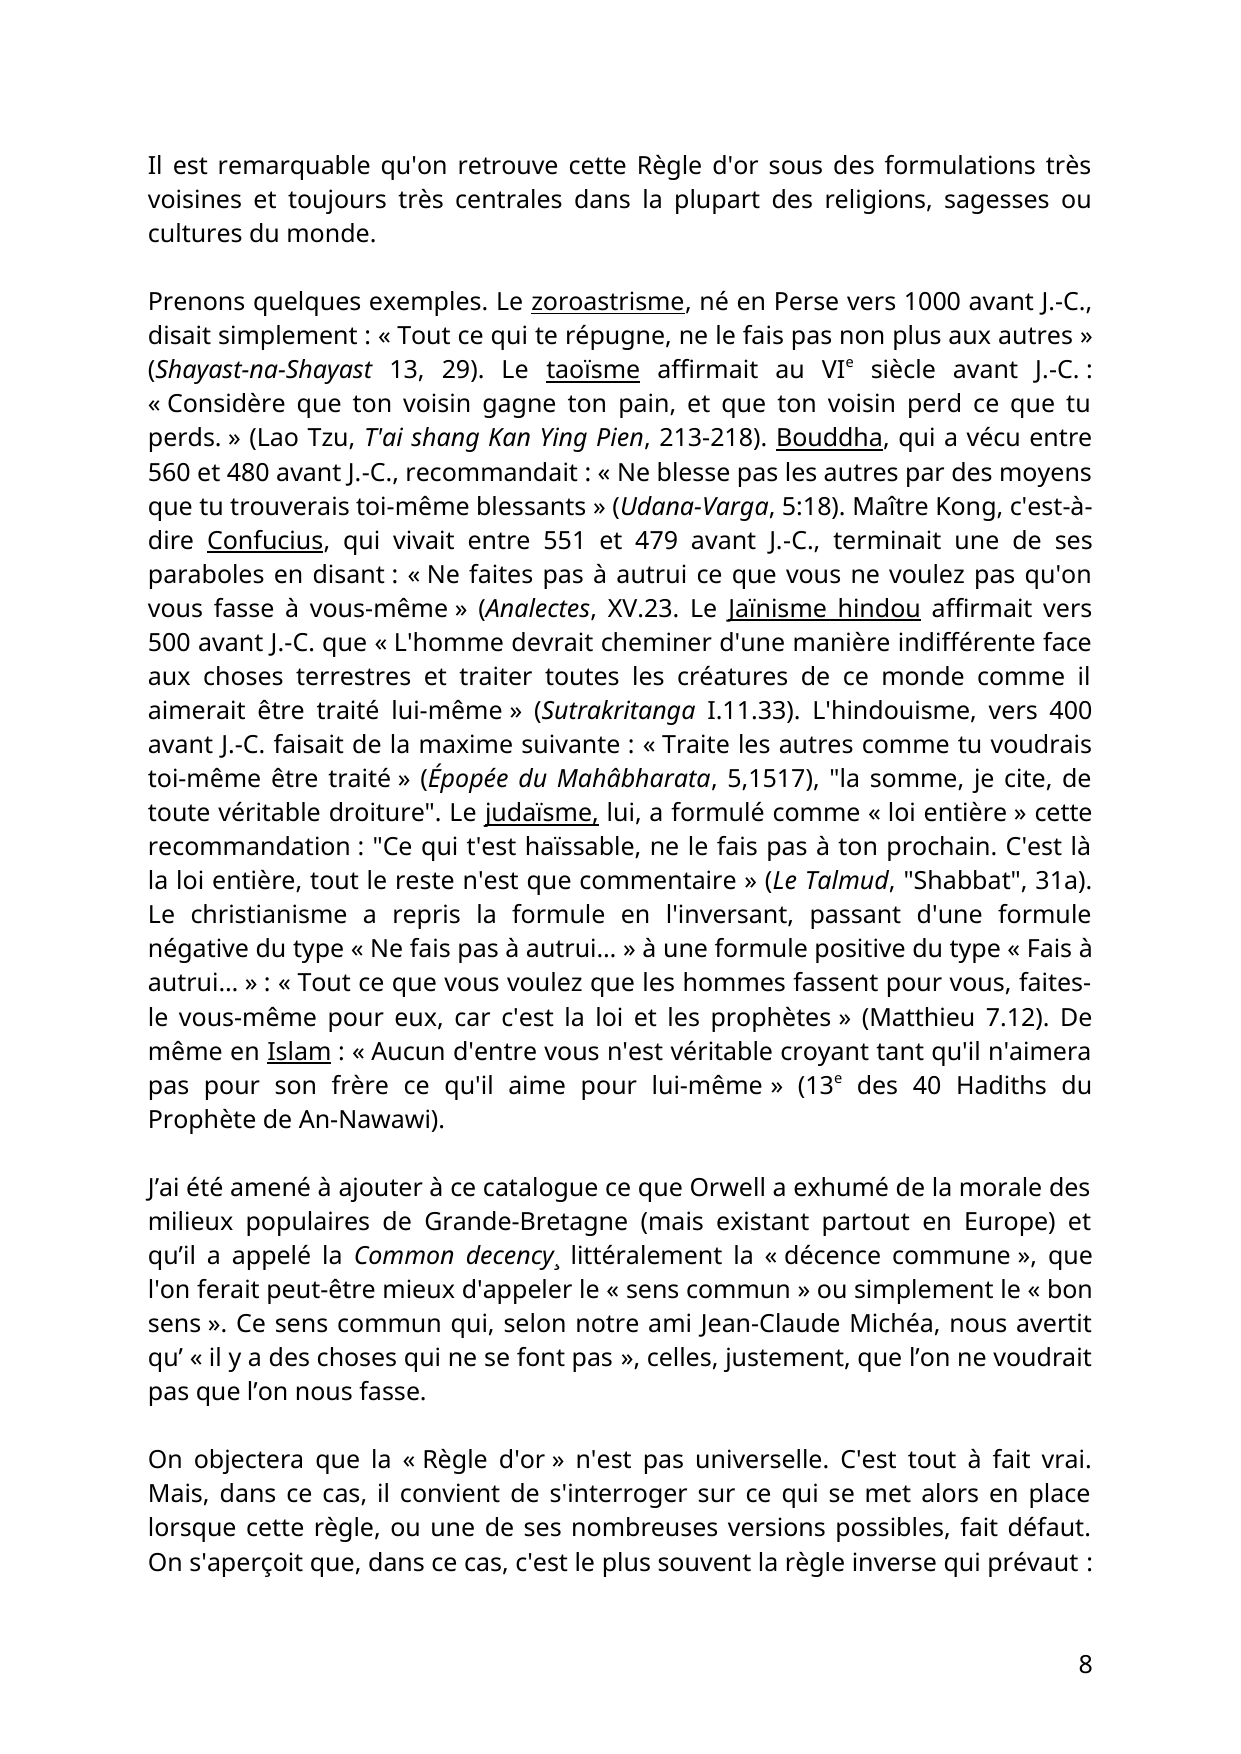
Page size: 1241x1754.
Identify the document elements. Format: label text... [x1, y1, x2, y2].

text J’ai été amené à ajouter à ce catalogue ce que Orwell a exhumé de la morale des milieux populaires de Grande-Bretagne (mais existant partout en Europe) et qu’il a appelé la Common decency¸ littéralement la « décence commune », que l'on ferait peut-être mieux d'appeler le « sens commun » ou simplement le « bon sens ». Ce sens commun qui, selon notre ami Jean-Claude Michéa, nous avertit qu’ « il y a des choses qui ne se font pas », celles, justement, que l’on ne voudrait pas que l’on nous fasse. [148, 1169, 1093, 1408]
text On objectera que la « Règle d'or » n'est pas universelle. C'est tout à fait vrai. Mais, dans ce cas, il convient de s'interroger sur ce qui se met alors en place lorsque cette règle, ou une de ses nombreuses versions possibles, fait défaut. On s'aperçoit que, dans ce cas, c'est le plus souvent la règle inverse qui prévaut : [148, 1442, 1093, 1578]
text Prenons quelques exemples. Le zoroastrisme, né en Perse vers 1000 avant J.-C., disait simplement : « Tout ce qui te répugne, ne le fais pas non plus aux autres » (Shayast-na-Shayast 13, 29). Le taoïsme affirmait au VIe siècle avant J.‑C. : « Considère que ton voisin gagne ton pain, et que ton voisin perd ce que tu perds. » (Lao Tzu, T'ai shang Kan Ying Pien, 213-218). Bouddha, qui a vécu entre 560 et 480 avant J.‑C., recommandait : « Ne blesse pas les autres par des moyens que tu trouverais toi-même blessants » (Udana-Varga, 5:18). Maître Kong, c'est-à-dire Confucius, qui vivait entre 551 et 479 avant J.‑C., terminait une de ses paraboles en disant : « Ne faites pas à autrui ce que vous ne voulez pas qu'on vous fasse à vous-même » (Analectes, XV.23. Le Jaïnisme hindou affirmait vers 500 avant J.‑C. que « L'homme devrait cheminer d'une manière indifférente face aux choses terrestres et traiter toutes les créatures de ce monde comme il aimerait être traité lui-même » (Sutrakritanga I.11.33). L'hindouisme, vers 400 avant J.-C. faisait de la maxime suivante : « Traite les autres comme tu voudrais toi-même être traité » (Épopée du Mahâbharata, 5,1517), "la somme, je cite, de toute véritable droiture". Le judaïsme, lui, a formulé comme « loi entière » cette recommandation : "Ce qui t'est haïssable, ne le fais pas à ton prochain. C'est là la loi entière, tout le reste n'est que commentaire » (Le Talmud, "Shabbat", 31a). Le christianisme a repris la formule en l'inversant, passant d'une formule négative du type « Ne fais pas à autrui… » à une formule positive du type « Fais à autrui… » : « Tout ce que vous voulez que les hommes fassent pour vous, faites-le vous-même pour eux, car c'est la loi et les prophètes » (Matthieu 7.12). De même en Islam : « Aucun d'entre vous n'est véritable croyant tant qu'il n'aimera pas pour son frère ce qu'il aime pour lui-même » (13e des 40 Hadiths du Prophète de An-Nawawi). [148, 284, 1093, 1135]
text Il est remarquable qu'on retrouve cette Règle d'or sous des formulations très voisines et toujours très centrales dans la plupart des religions, sagesses ou cultures du monde. [148, 148, 1093, 250]
